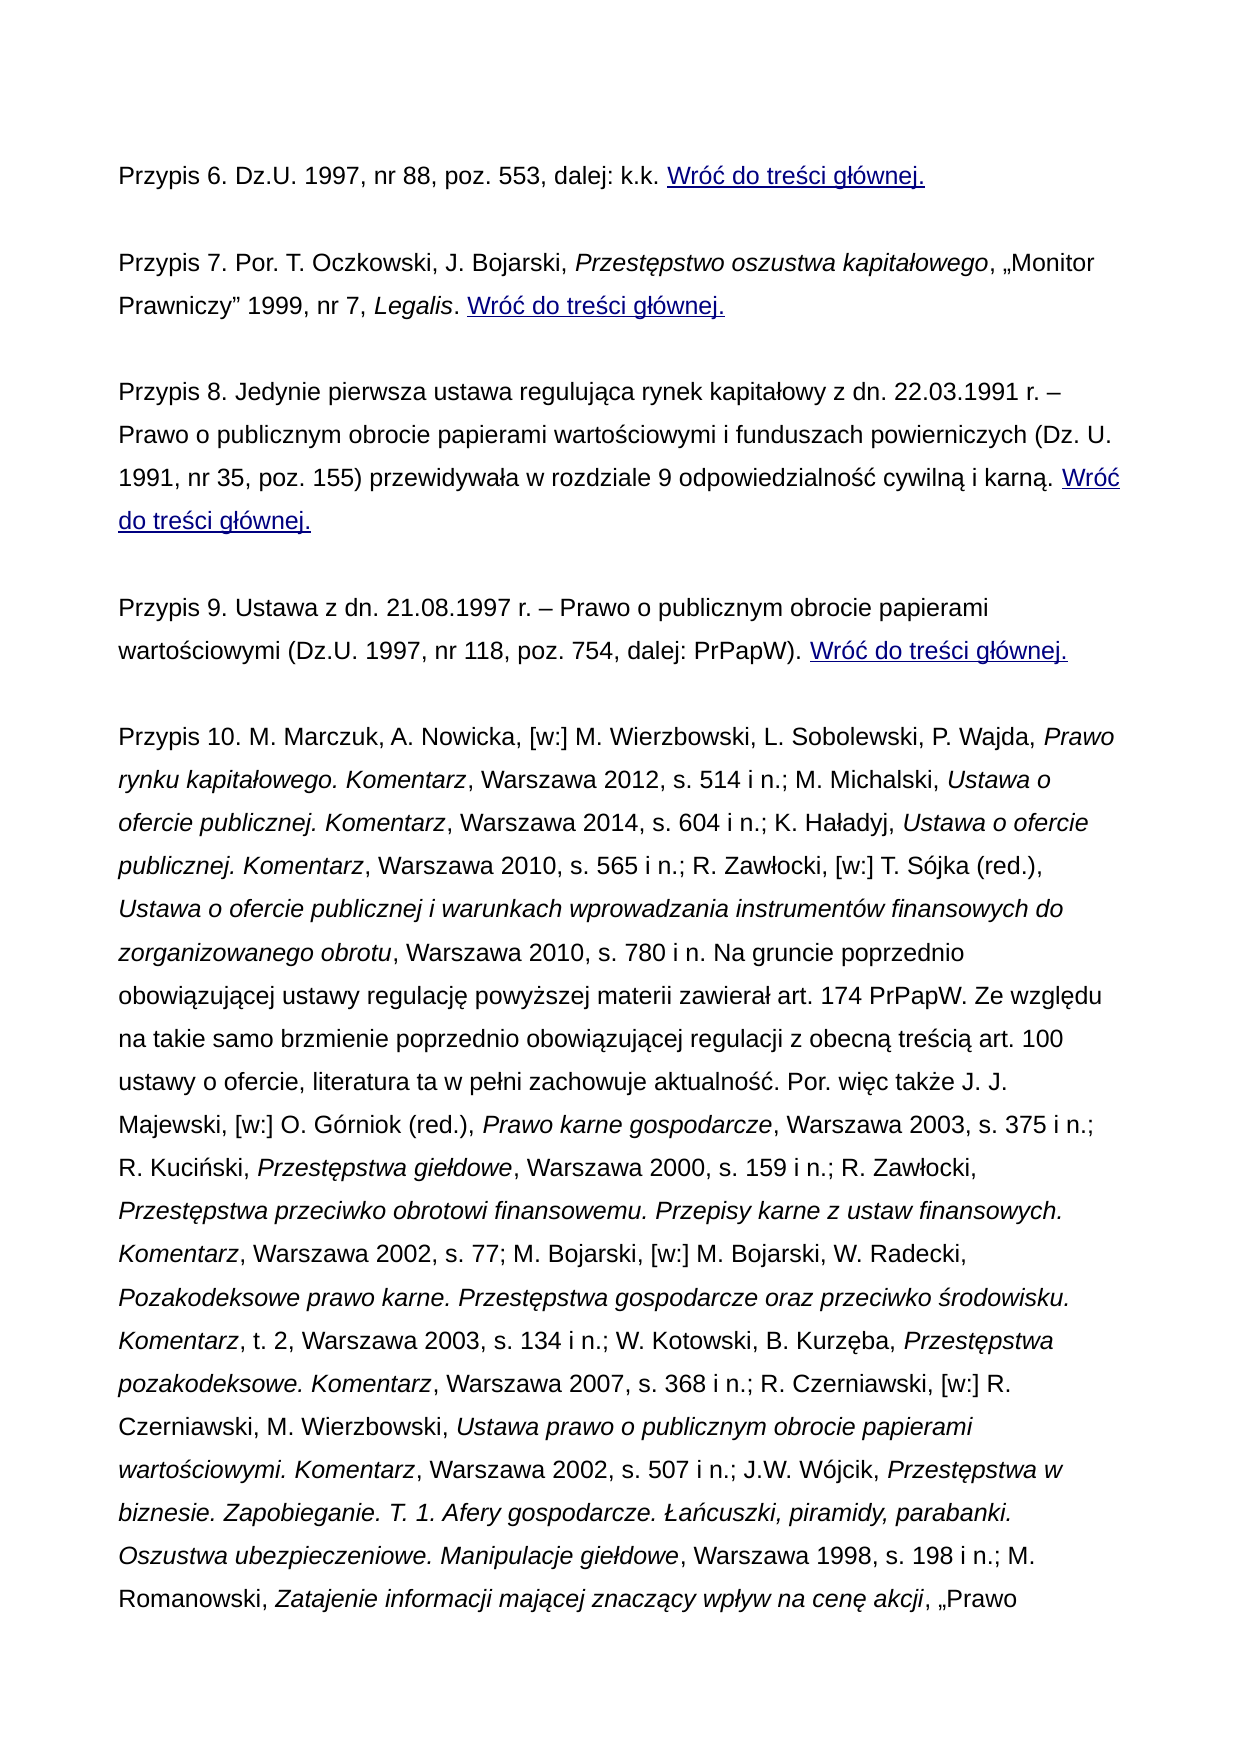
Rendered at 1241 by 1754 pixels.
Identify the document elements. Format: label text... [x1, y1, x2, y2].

text Przypis 6. Dz.U. 1997, nr 88, poz. 553, dalej: k.k. Wróć do treści głównej. [118, 161, 1122, 190]
text Przypis 10. M. Marczuk, A. Nowicka, [w:] M. Wierzbowski, L. Sobolewski, P. Wajda, Prawo rynku kapitałowego. Komentarz, Warszawa 2012, s. 514 i n.; M. Michalski, Ustawa o ofercie publicznej. Komentarz, Warszawa 2014, s. 604 i n.; K. Haładyj, Ustawa o ofercie publicznej. Komentarz, Warszawa 2010, s. 565 i n.; R. Zawłocki, [w:] T. Sójka (red.), Ustawa o ofercie publicznej i warunkach wprowadzania instrumentów finansowych do zorganizowanego obrotu, Warszawa 2010, s. 780 i n. Na gruncie poprzednio obowiązującej ustawy regulację powyższej materii zawierał art. 174 PrPapW. Ze względu na takie samo brzmienie poprzednio obowiązującej regulacji z obecną treścią art. 100 ustawy o ofercie, literatura ta w pełni zachowuje aktualność. Por. więc także J. J. Majewski, [w:] O. Górniok (red.), Prawo karne gospodarcze, Warszawa 2003, s. 375 i n.; R. Kuciński, Przestępstwa giełdowe, Warszawa 2000, s. 159 i n.; R. Zawłocki, Przestępstwa przeciwko obrotowi finansowemu. Przepisy karne z ustaw finansowych. Komentarz, Warszawa 2002, s. 77; M. Bojarski, [w:] M. Bojarski, W. Radecki, Pozakodeksowe prawo karne. Przestępstwa gospodarcze oraz przeciwko środowisku. Komentarz, t. 2, Warszawa 2003, s. 134 i n.; W. Kotowski, B. Kurzęba, Przestępstwa pozakodeksowe. Komentarz, Warszawa 2007, s. 368 i n.; R. Czerniawski, [w:] R. Czerniawski, M. Wierzbowski, Ustawa prawo o publicznym obrocie papierami wartościowymi. Komentarz, Warszawa 2002, s. 507 i n.; J.W. Wójcik, Przestępstwa w biznesie. Zapobieganie. T. 1. Afery gospodarcze. Łańcuszki, piramidy, parabanki. Oszustwa ubezpieczeniowe. Manipulacje giełdowe, Warszawa 1998, s. 198 i n.; M. Romanowski, Zatajenie informacji mającej znaczący wpływ na cenę akcji, „Prawo [118, 722, 1122, 1613]
text Przypis 9. Ustawa z dn. 21.08.1997 r. – Prawo o publicznym obrocie papierami wartościowymi (Dz.U. 1997, nr 118, poz. 754, dalej: PrPapW). Wróć do treści głównej. [118, 592, 1122, 664]
text Przypis 8. Jedynie pierwsza ustawa regulująca rynek kapitałowy z dn. 22.03.1991 r. – Prawo o publicznym obrocie papierami wartościowymi i funduszach powierniczych (Dz. U. 1991, nr 35, poz. 155) przewidywała w rozdziale 9 odpowiedzialność cywilną i karną. Wróć do treści głównej. [118, 377, 1122, 535]
text Przypis 7. Por. T. Oczkowski, J. Bojarski, Przestępstwo oszustwa kapitałowego, „Monitor Prawniczy” 1999, nr 7, Legalis. Wróć do treści głównej. [118, 247, 1122, 319]
